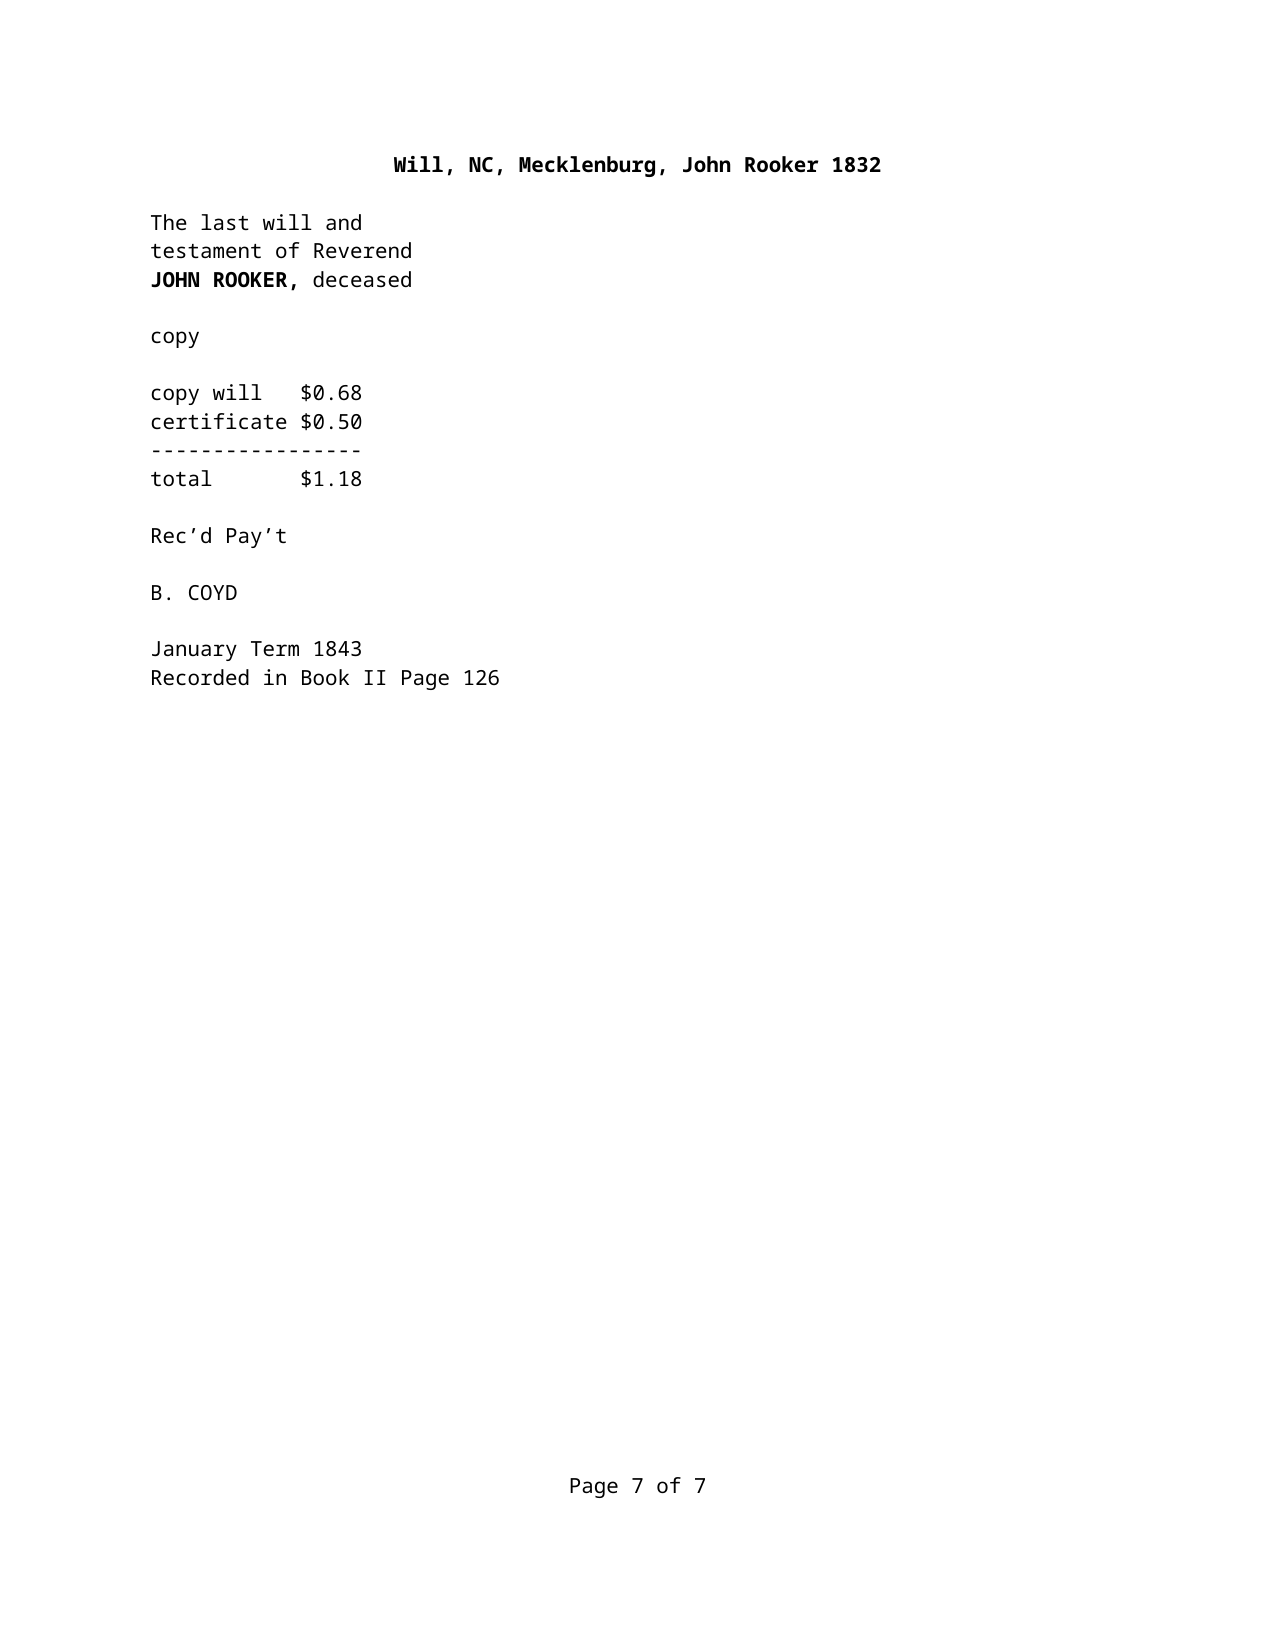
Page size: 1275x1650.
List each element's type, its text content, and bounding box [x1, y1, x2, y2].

text copy will $0.68 [150, 378, 1125, 407]
text certificate $0.50 [150, 407, 1125, 435]
text B. Coyd [150, 578, 1125, 606]
text The last will and [150, 208, 1125, 236]
text copy [150, 322, 1125, 350]
text testament of Reverend [150, 236, 1125, 265]
text January Term 1843 [150, 634, 1125, 663]
text total $1.18 [150, 464, 1125, 492]
text John Rooker, deceased [150, 265, 1125, 293]
text Recorded in Book II Page 126 [150, 663, 1125, 691]
text Rec’d Pay’t [150, 521, 1125, 549]
text ----------------- [150, 435, 1125, 464]
